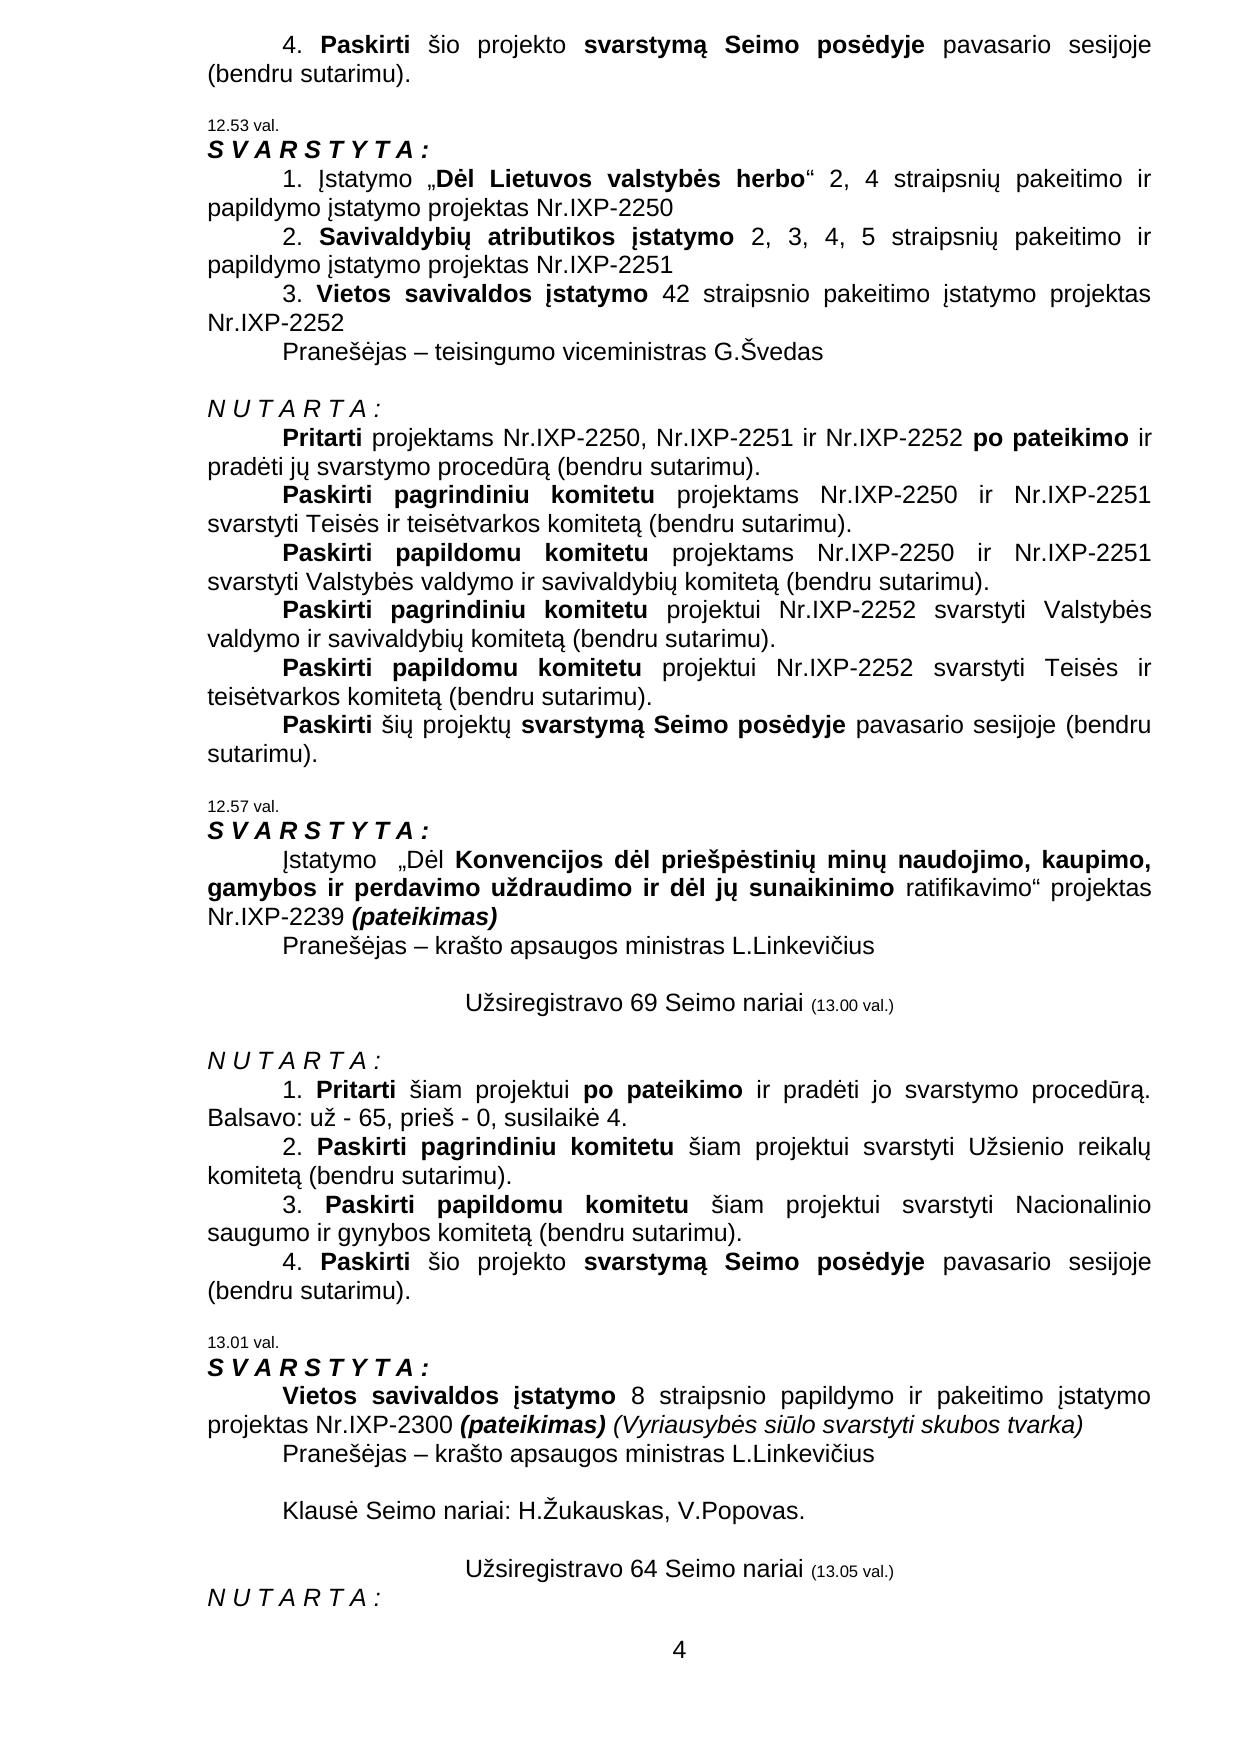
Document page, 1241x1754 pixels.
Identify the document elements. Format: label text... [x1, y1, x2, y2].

text Pranešėjas – krašto apsaugos ministras L.Linkevičius [207, 931, 1152, 959]
text S V A R S T Y T A : [207, 135, 1152, 164]
text 12.57 val. [207, 797, 1152, 816]
text Paskirti papildomu komitetu projektui Nr.IXP-2252 svarstyti Teisės ir teisėtvarkos komitetą (bendru sutarimu). [207, 653, 1152, 710]
text S V A R S T Y T A : [207, 816, 1152, 844]
text Užsiregistravo 64 Seimo nariai (13.05 val.) [207, 1554, 1152, 1582]
text 3. Paskirti papildomu komitetu šiam projektui svarstyti Nacionalinio saugumo ir gynybos komitetą (bendru sutarimu). [207, 1189, 1152, 1247]
text Pritarti projektams Nr.IXP-2250, Nr.IXP-2251 ir Nr.IXP-2252 po pateikimo ir pradėti jų svarstymo procedūrą (bendru sutarimu). [207, 423, 1152, 480]
text Pranešėjas – teisingumo viceministras G.Švedas [207, 337, 1152, 365]
text Pranešėjas – krašto apsaugos ministras L.Linkevičius [207, 1439, 1152, 1467]
text 1. Įstatymo „Dėl Lietuvos valstybės herbo“ 2, 4 straipsnių pakeitimo ir papildymo įstatymo projektas Nr.IXP-2250 [207, 164, 1152, 222]
text N U T A R T A : [207, 1582, 1152, 1611]
text Klausė Seimo nariai: H.Žukauskas, V.Popovas. [207, 1496, 1152, 1525]
text 2. Paskirti pagrindiniu komitetu šiam projektui svarstyti Užsienio reikalų komitetą (bendru sutarimu). [207, 1132, 1152, 1189]
text Įstatymo „Dėl Konvencijos dėl priešpėstinių minų naudojimo, kaupimo, gamybos ir perdavimo uždraudimo ir dėl jų sunaikinimo ratifikavimo“ projektas Nr.IXP-2239 (pateikimas) [207, 844, 1152, 931]
text N U T A R T A : [207, 394, 1152, 423]
text N U T A R T A : [207, 1046, 1152, 1074]
text 2. Savivaldybių atributikos įstatymo 2, 3, 4, 5 straipsnių pakeitimo ir papildymo įstatymo projektas Nr.IXP-2251 [207, 222, 1152, 279]
text Paskirti pagrindiniu komitetu projektams Nr.IXP-2250 ir Nr.IXP-2251 svarstyti Teisės ir teisėtvarkos komitetą (bendru sutarimu). [207, 480, 1152, 538]
text 3. Vietos savivaldos įstatymo 42 straipsnio pakeitimo įstatymo projektas Nr.IXP-2252 [207, 279, 1152, 337]
text 4. Paskirti šio projekto svarstymą Seimo posėdyje pavasario sesijoje (bendru sutarimu). [207, 1247, 1152, 1304]
text S V A R S T Y T A : [207, 1352, 1152, 1381]
text Užsiregistravo 69 Seimo nariai (13.00 val.) [207, 988, 1152, 1017]
text 12.53 val. [207, 116, 1152, 135]
text Paskirti papildomu komitetu projektams Nr.IXP-2250 ir Nr.IXP-2251 svarstyti Valstybės valdymo ir savivaldybių komitetą (bendru sutarimu). [207, 538, 1152, 595]
text 4. Paskirti šio projekto svarstymą Seimo posėdyje pavasario sesijoje (bendru sutarimu). [207, 30, 1152, 87]
text Paskirti šių projektų svarstymą Seimo posėdyje pavasario sesijoje (bendru sutarimu). [207, 710, 1152, 768]
text 1. Pritarti šiam projektui po pateikimo ir pradėti jo svarstymo procedūrą. Balsavo: už - 65, prieš - 0, susilaikė 4. [207, 1074, 1152, 1132]
text Paskirti pagrindiniu komitetu projektui Nr.IXP-2252 svarstyti Valstybės valdymo ir savivaldybių komitetą (bendru sutarimu). [207, 595, 1152, 653]
text Vietos savivaldos įstatymo 8 straipsnio papildymo ir pakeitimo įstatymo projektas Nr.IXP-2300 (pateikimas) (Vyriausybės siūlo svarstyti skubos tvarka) [207, 1381, 1152, 1439]
text 13.01 val. [207, 1333, 1152, 1352]
